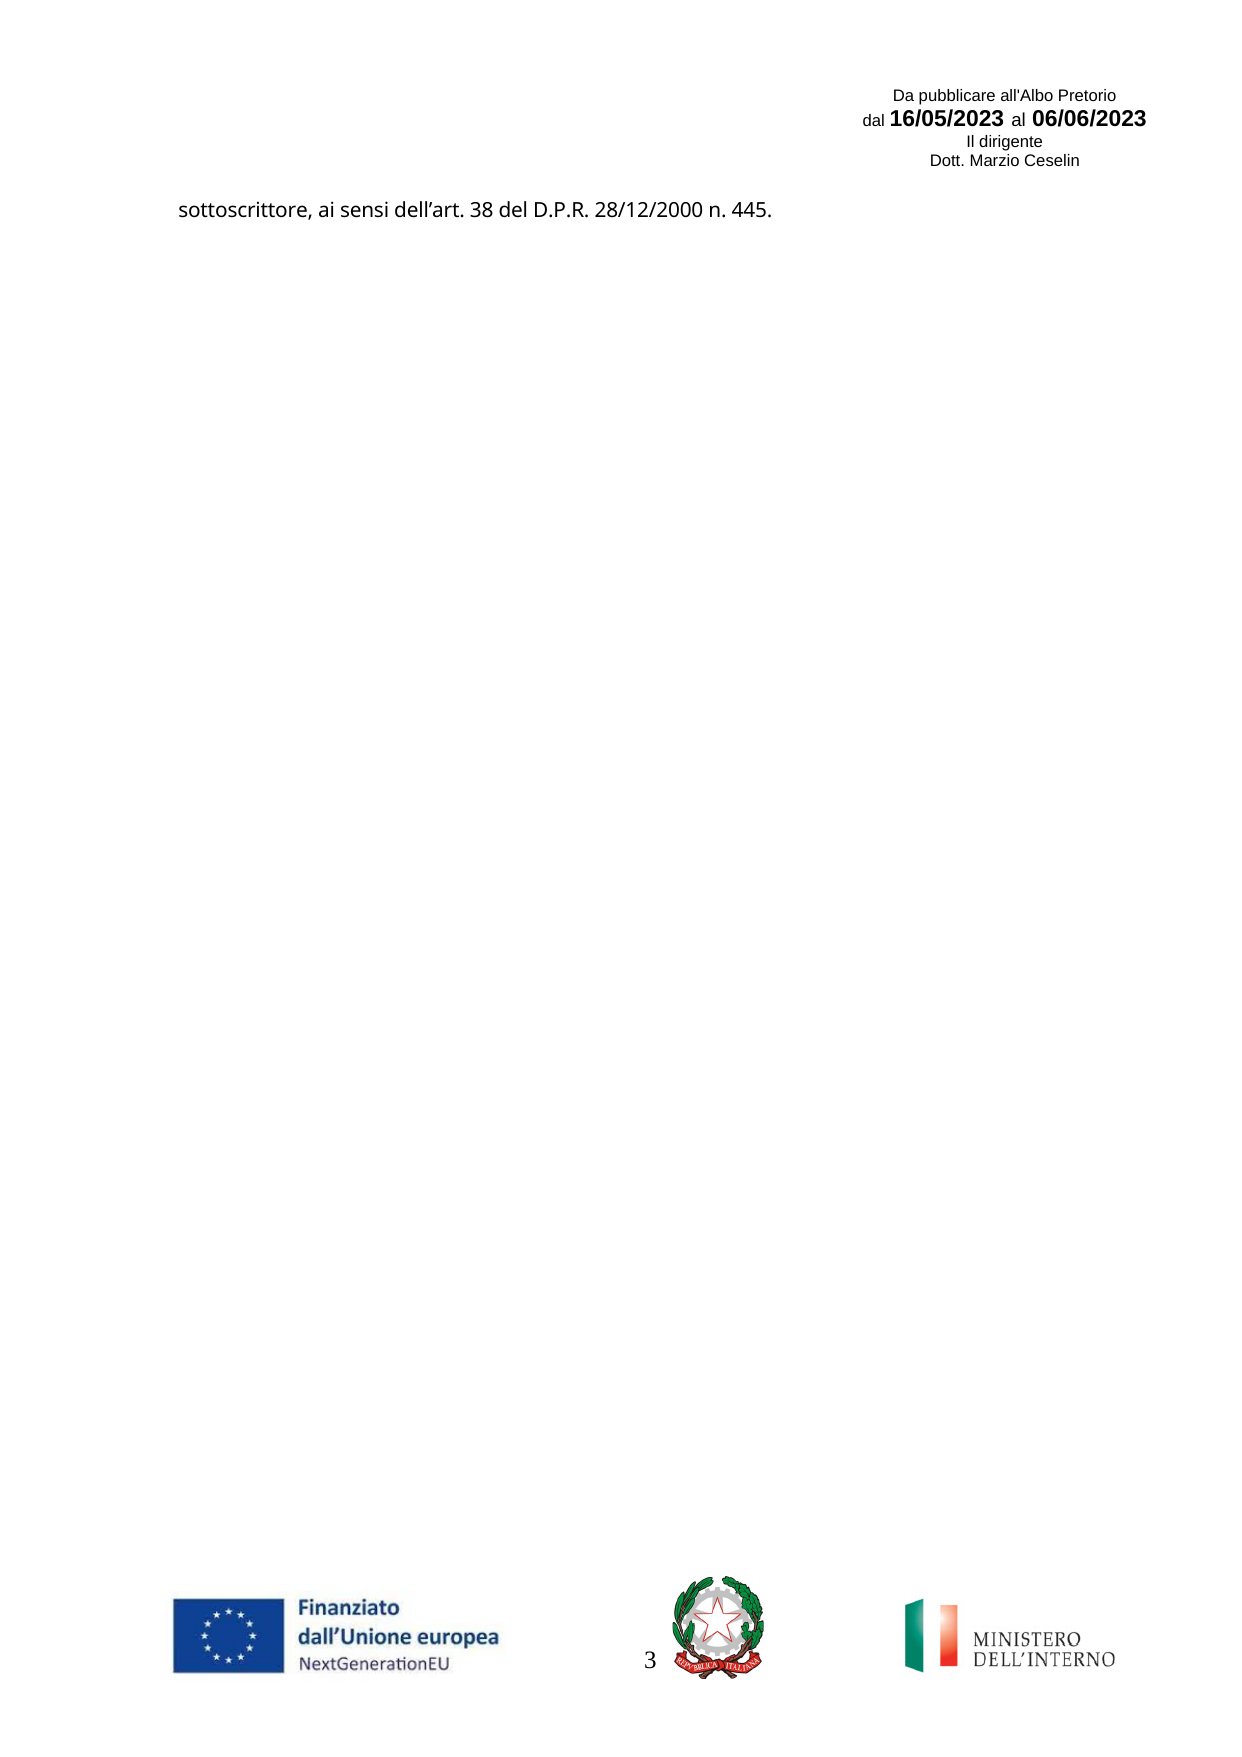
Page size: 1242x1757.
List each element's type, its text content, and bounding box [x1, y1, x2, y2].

picture [163, 1591, 508, 1683]
picture [672, 1576, 764, 1679]
picture [884, 1576, 1135, 1697]
text sottoscrittore, ai sensi dell’art. 38 del D.P.R. 28/12/2000 n. 445. [147, 195, 1153, 224]
